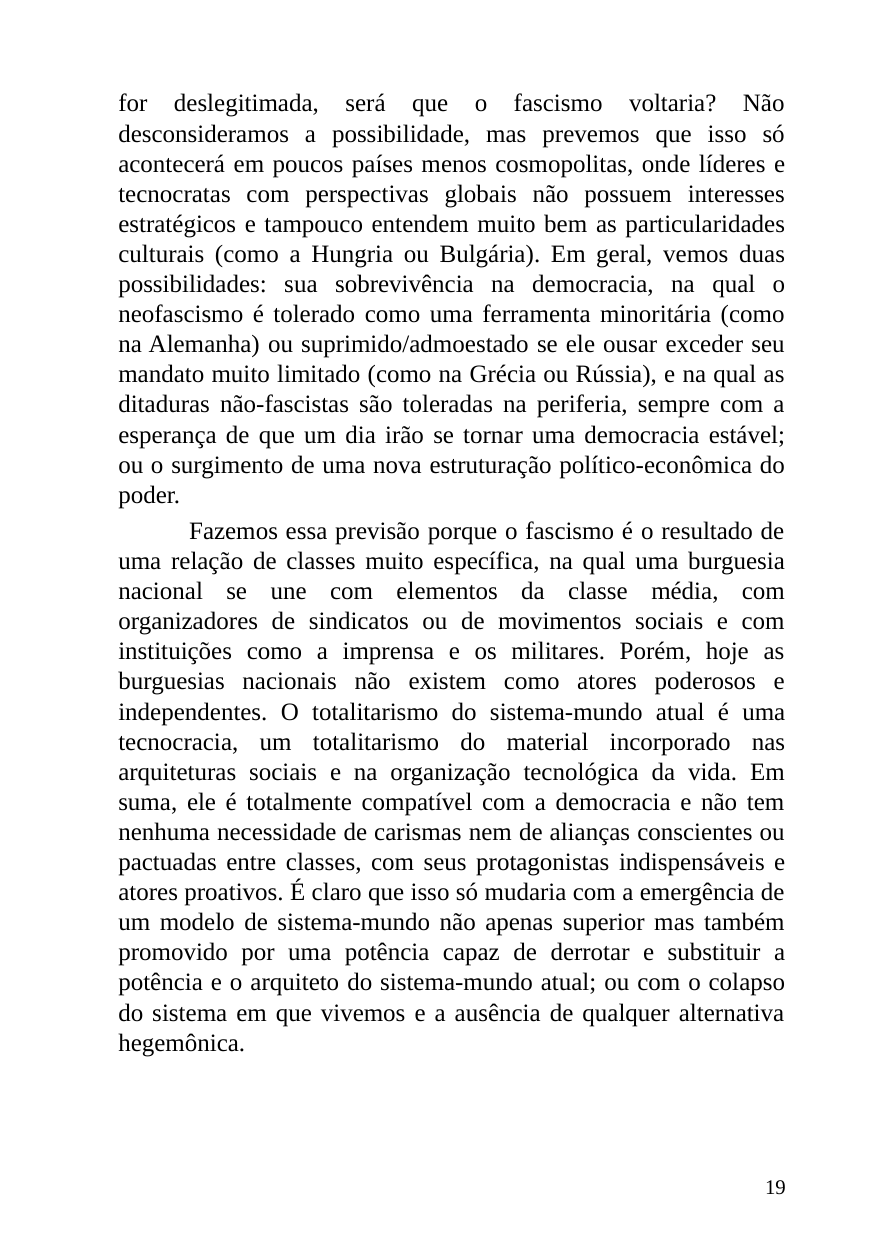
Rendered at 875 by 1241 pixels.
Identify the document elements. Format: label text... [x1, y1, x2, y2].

text Fazemos essa previsão porque o fascismo é o resultado de uma relação de classes muito específica, na qual uma burguesia nacional se une com elementos da classe média, com organizadores de sindicatos ou de movimentos sociais e com instituições como a imprensa e os militares. Porém, hoje as burguesias nacionais não existem como atores poderosos e independentes. O totalitarismo do sistema-mundo atual é uma tecnocracia, um totalitarismo do material incorporado nas arquiteturas sociais e na organização tecnológica da vida. Em suma, ele é totalmente compatível com a democracia e não tem nenhuma necessidade de carismas nem de alianças conscientes ou pactuadas entre classes, com seus protagonistas indispensáveis e atores proativos. É claro que isso só mudaria com a emergência de um modelo de sistema-mundo não apenas superior mas também promovido por uma potência capaz de derrotar e substituir a potência e o arquiteto do sistema-mundo atual; ou com o colapso do sistema em que vivemos e a ausência de qualquer alternativa hegemônica. [118, 516, 786, 1056]
text for deslegitimada, será que o fascismo voltaria? Não desconsideramos a possibilidade, mas prevemos que isso só acontecerá em poucos países menos cosmopolitas, onde líderes e tecnocratas com perspectivas globais não possuem interesses estratégicos e tampouco entendem muito bem as particularidades culturais (como a Hungria ou Bulgária). Em geral, vemos duas possibilidades: sua sobrevivência na democracia, na qual o neofascismo é tolerado como uma ferramenta minoritária (como na Alemanha) ou suprimido/admoestado se ele ousar exceder seu mandato muito limitado (como na Grécia ou Rússia), e na qual as ditaduras não-fascistas são toleradas na periferia, sempre com a esperança de que um dia irão se tornar uma democracia estável; ou o surgimento de uma nova estruturação político-econômica do poder. [118, 88, 786, 509]
